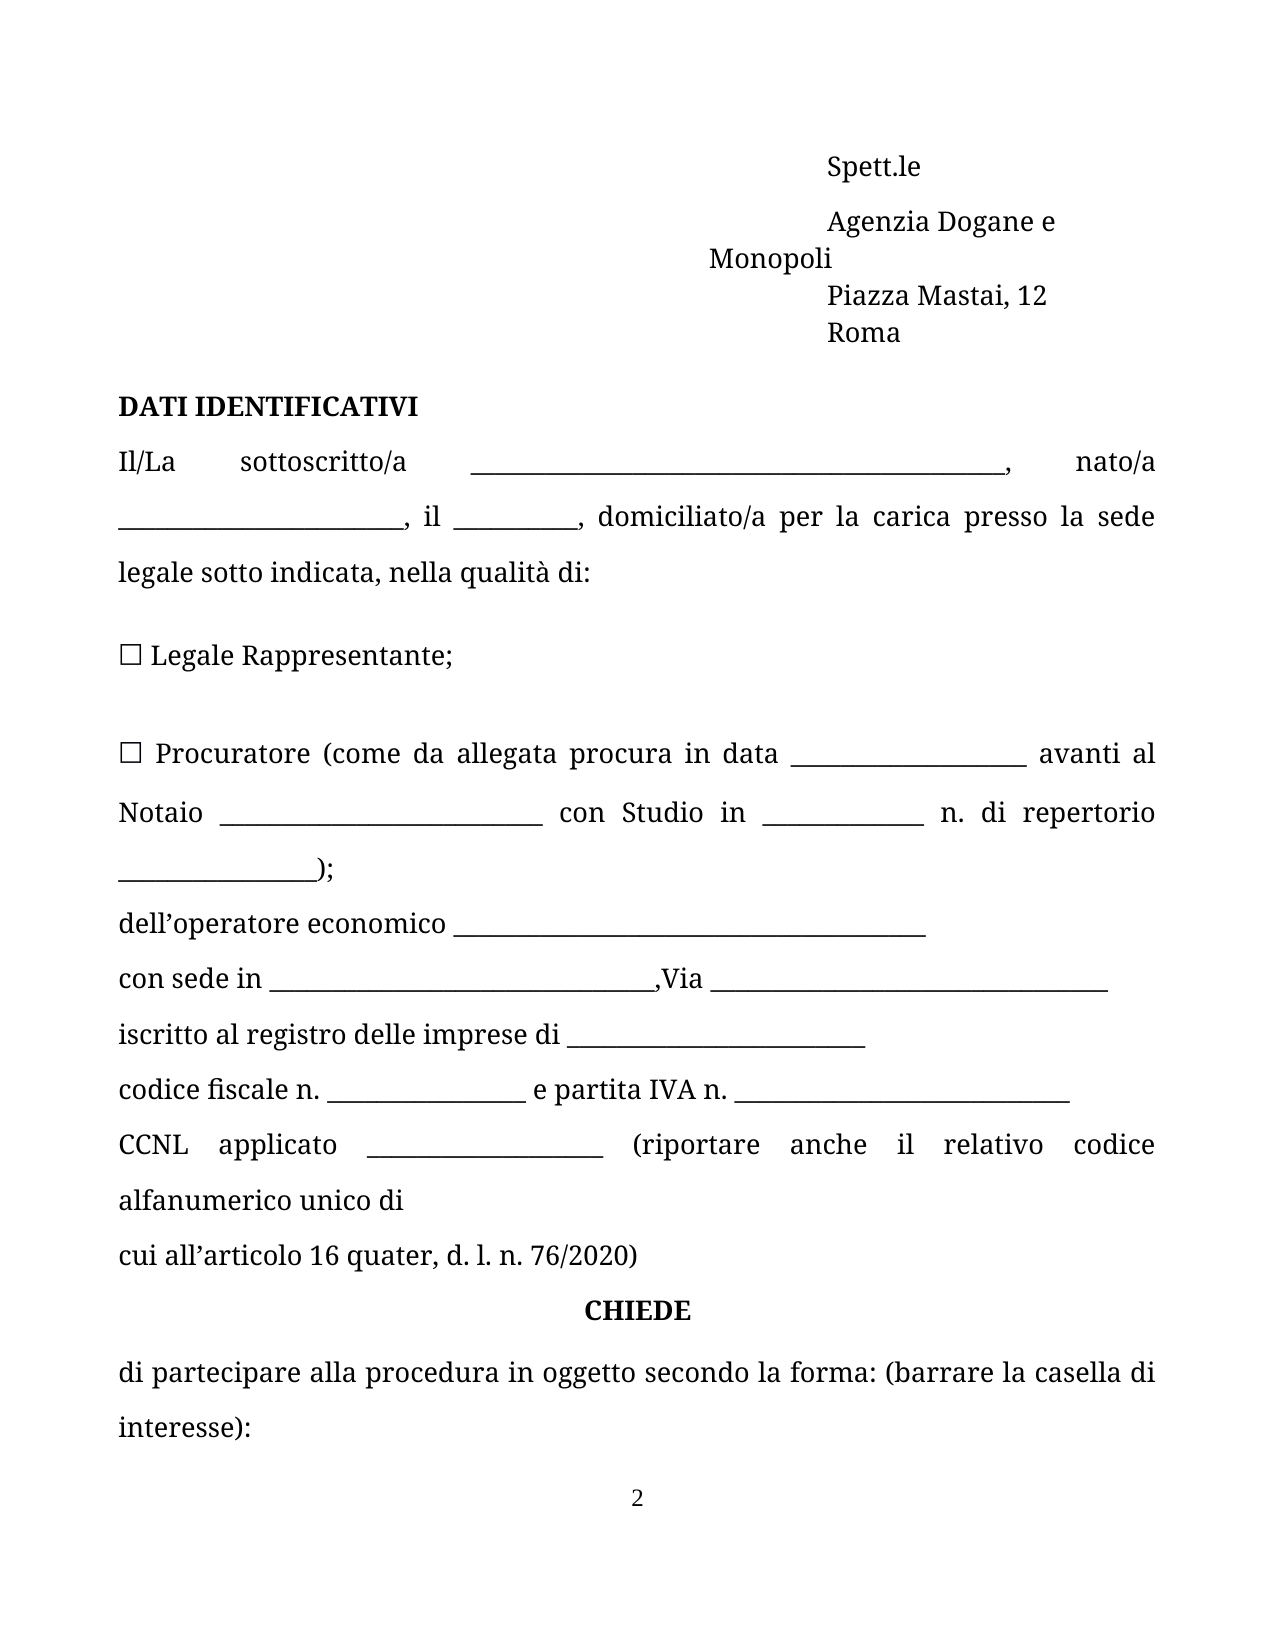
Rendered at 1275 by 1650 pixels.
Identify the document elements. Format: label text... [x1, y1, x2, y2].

text iscritto al registro delle imprese di ________________________ [118, 1015, 1157, 1052]
text dell’operatore economico ______________________________________ [118, 904, 1157, 941]
text Spett.le [709, 148, 1157, 184]
text Il/La sottoscritto/a ___________________________________________, nato/a _______________________, il __________, domiciliato/a per la carica presso la sede legale sotto indicata, nella qualità di: [118, 443, 1157, 590]
text Roma [709, 313, 1157, 350]
text cui all’articolo 16 quater, d. l. n. 76/2020) [118, 1236, 1157, 1273]
text Piazza Mastai, 12 [709, 277, 1157, 313]
text di partecipare alla procedura in oggetto secondo la forma: (barrare la casella di interesse): [118, 1353, 1157, 1445]
text Agenzia Dogane e Monopoli [709, 203, 1157, 277]
text codice fiscale n. ________________ e partita IVA n. ___________________________ [118, 1070, 1157, 1107]
text CHIEDE [118, 1292, 1157, 1328]
text ☐ Procuratore (come da allegata procura in data ___________________ avanti al Notaio __________________________ con Studio in _____________ n. di repertorio ________________); [118, 719, 1157, 886]
text DATI IDENTIFICATIVI [118, 387, 1157, 424]
text con sede in _______________________________,Via ________________________________ [118, 960, 1157, 997]
text CCNL applicato ___________________ (riportare anche il relativo codice alfanumerico unico di [118, 1126, 1157, 1218]
text ☐ Legale Rappresentante; [118, 621, 1157, 678]
